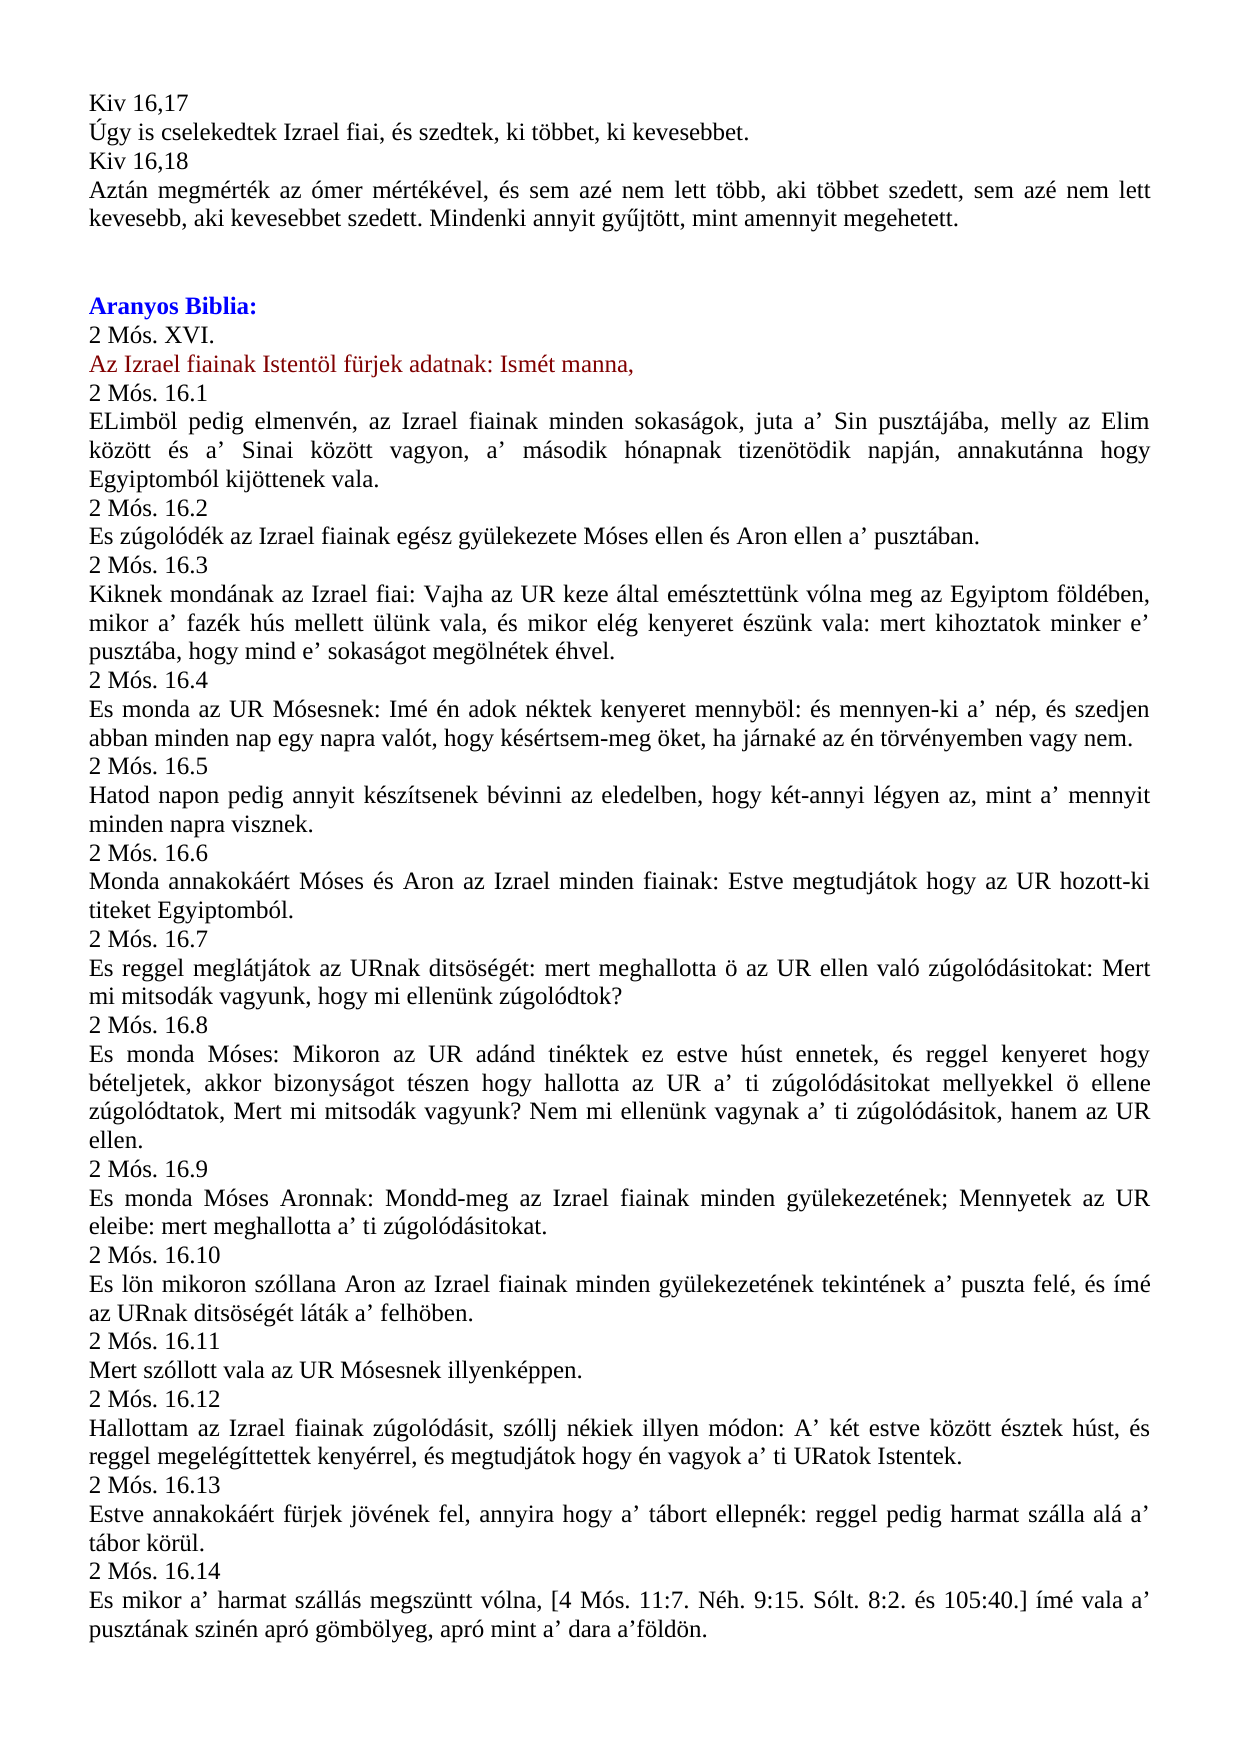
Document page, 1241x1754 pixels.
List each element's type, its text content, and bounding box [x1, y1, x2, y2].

text 2 Mós. 16.9 [88, 1154, 1152, 1183]
text 2 Mós. 16.7 [88, 924, 1152, 953]
text 2 Mós. XVI. [88, 320, 1152, 349]
text Es monda Móses Aronnak: Mondd-meg az Izrael fiainak minden gyülekezetének; Mennyetek az UR eleibe: mert meghallotta a’ ti zúgolódásitokat. [88, 1183, 1152, 1240]
text Es monda Móses: Mikoron az UR adánd tinéktek ez estve húst ennetek, és reggel kenyeret hogy bételjetek, akkor bizonyságot tészen hogy hallotta az UR a’ ti zúgolódásitokat mellyekkel ö ellene zúgolódtatok, Mert mi mitsodák vagyunk? Nem mi ellenünk vagynak a’ ti zúgolódásitok, hanem az UR ellen. [88, 1039, 1152, 1154]
text 2 Mós. 16.8 [88, 1010, 1152, 1039]
text 2 Mós. 16.13 [88, 1470, 1152, 1499]
text 2 Mós. 16.1 [88, 378, 1152, 406]
text Aranyos Biblia: [88, 291, 1152, 320]
text Kiv 16,18 [88, 146, 1152, 175]
text Es reggel meglátjátok az URnak ditsöségét: mert meghallotta ö az UR ellen való zúgolódásitokat: Mert mi mitsodák vagyunk, hogy mi ellenünk zúgolódtok? [88, 953, 1152, 1010]
text 2 Mós. 16.2 [88, 493, 1152, 521]
text Mert szóllott vala az UR Mósesnek illyenképpen. [88, 1355, 1152, 1384]
text Hatod napon pedig annyit készítsenek bévinni az eledelben, hogy két-annyi légyen az, mint a’ mennyit minden napra visznek. [88, 780, 1152, 838]
text 2 Mós. 16.5 [88, 751, 1152, 780]
text 2 Mós. 16.14 [88, 1556, 1152, 1585]
text ELimböl pedig elmenvén, az Izrael fiainak minden sokaságok, juta a’ Sin pusztájába, melly az Elim között és a’ Sinai között vagyon, a’ második hónapnak tizenötödik napján, annakutánna hogy Egyiptomból kijöttenek vala. [88, 406, 1152, 493]
text 2 Mós. 16.10 [88, 1240, 1152, 1269]
text Es mikor a’ harmat szállás megszüntt vólna, [4 Mós. 11:7. Néh. 9:15. Sólt. 8:2. és 105:40.] ímé vala a’ pusztának szinén apró gömbölyeg, apró mint a’ dara a’földön. [88, 1585, 1152, 1643]
text Monda annakokáért Móses és Aron az Izrael minden fiainak: Estve megtudjátok hogy az UR hozott-ki titeket Egyiptomból. [88, 866, 1152, 924]
text 2 Mós. 16.11 [88, 1326, 1152, 1355]
text Es lön mikoron szóllana Aron az Izrael fiainak minden gyülekezetének tekintének a’ puszta felé, és ímé az URnak ditsöségét láták a’ felhöben. [88, 1269, 1152, 1326]
text Es monda az UR Mósesnek: Imé én adok néktek kenyeret mennyböl: és mennyen-ki a’ nép, és szedjen abban minden nap egy napra valót, hogy késértsem-meg öket, ha járnaké az én törvényemben vagy nem. [88, 694, 1152, 751]
text 2 Mós. 16.12 [88, 1384, 1152, 1413]
text Kiv 16,17 [88, 88, 1152, 117]
text Hallottam az Izrael fiainak zúgolódásit, szóllj nékiek illyen módon: A’ két estve között észtek húst, és reggel megelégíttettek kenyérrel, és megtudjátok hogy én vagyok a’ ti URatok Istentek. [88, 1413, 1152, 1470]
text 2 Mós. 16.6 [88, 838, 1152, 866]
text 2 Mós. 16.4 [88, 665, 1152, 694]
text Estve annakokáért fürjek jövének fel, annyira hogy a’ tábort ellepnék: reggel pedig harmat szálla alá a’ tábor körül. [88, 1499, 1152, 1556]
text Kiknek mondának az Izrael fiai: Vajha az UR keze által emésztettünk vólna meg az Egyiptom földében, mikor a’ fazék hús mellett ülünk vala, és mikor elég kenyeret észünk vala: mert kihoztatok minker e’ pusztába, hogy mind e’ sokaságot megölnétek éhvel. [88, 579, 1152, 665]
text Úgy is cselekedtek Izrael fiai, és szedtek, ki többet, ki kevesebbet. [88, 117, 1152, 146]
text Es zúgolódék az Izrael fiainak egész gyülekezete Móses ellen és Aron ellen a’ pusztában. [88, 521, 1152, 550]
text Az Izrael fiainak Istentöl fürjek adatnak: Ismét manna, [88, 349, 1152, 378]
text Aztán megmérték az ómer mértékével, és sem azé nem lett több, aki többet szedett, sem azé nem lett kevesebb, aki kevesebbet szedett. Mindenki annyit gyűjtött, mint amennyit megehetett. [88, 175, 1152, 232]
text 2 Mós. 16.3 [88, 550, 1152, 579]
